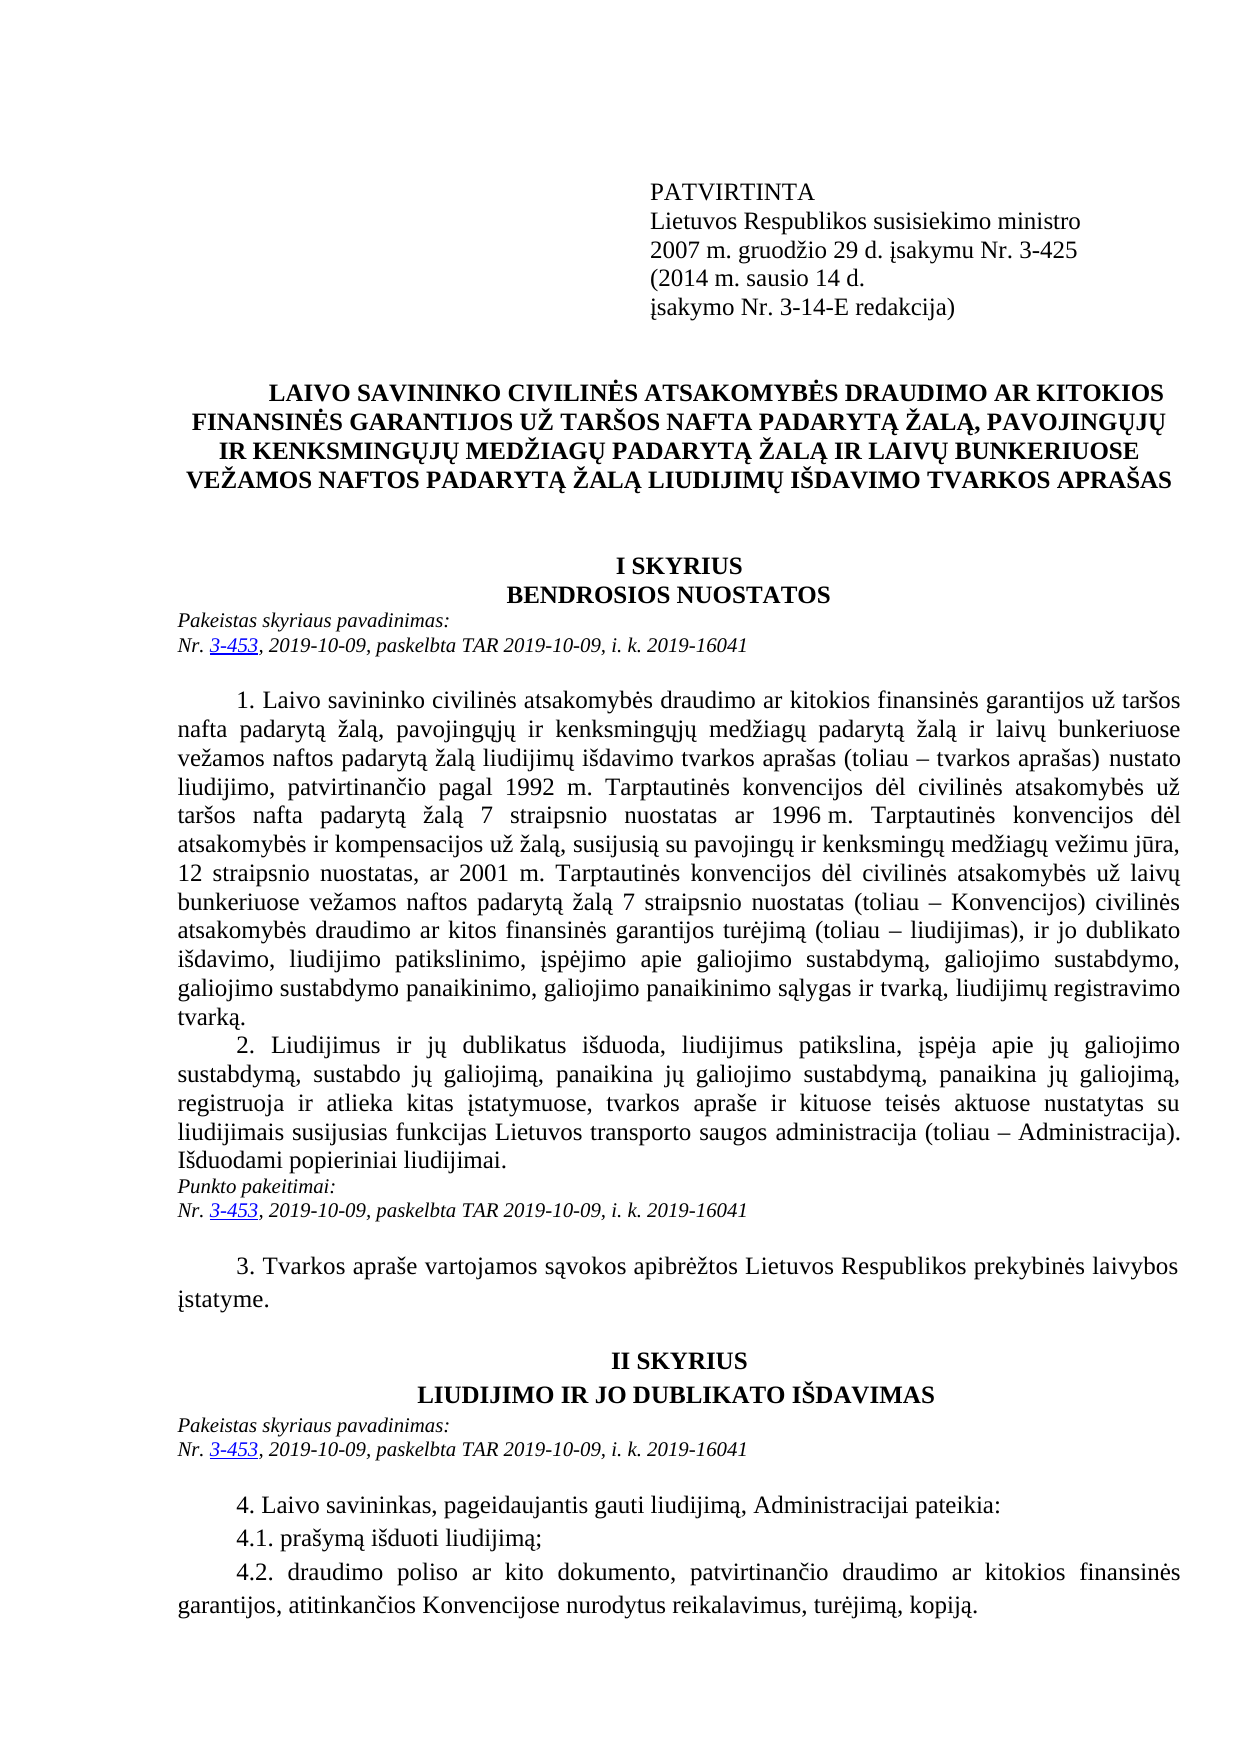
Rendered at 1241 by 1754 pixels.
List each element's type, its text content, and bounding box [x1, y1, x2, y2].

text PATVIRTINTA [650, 177, 1181, 206]
text II SKYRIUS [177, 1346, 1181, 1375]
text 1. Laivo savininko civilinės atsakomybės draudimo ar kitokios finansinės garantijos už taršos nafta padarytą žalą, pavojingųjų ir kenksmingųjų medžiagų padarytą žalą ir laivų bunkeriuose vežamos naftos padarytą žalą liudijimų išdavimo tvarkos aprašas (toliau – tvarkos aprašas) nustato liudijimo, patvirtinančio pagal 1992 m. Tarptautinės konvencijos dėl civilinės atsakomybės už taršos nafta padarytą žalą 7 straipsnio nuostatas ar 1996 m. Tarptautinės konvencijos dėl atsakomybės ir kompensacijos už žalą, susijusią su pavojingų ir kenksmingų medžiagų vežimu jūra, 12 straipsnio nuostatas, ar 2001 m. Tarptautinės konvencijos dėl civilinės atsakomybės už laivų bunkeriuose vežamos naftos padarytą žalą 7 straipsnio nuostatas (toliau – Konvencijos) civilinės atsakomybės draudimo ar kitos finansinės garantijos turėjimą (toliau – liudijimas), ir jo dublikato išdavimo, liudijimo patikslinimo, įspėjimo apie galiojimo sustabdymą, galiojimo sustabdymo, galiojimo sustabdymo panaikinimo, galiojimo panaikinimo sąlygas ir tvarką, liudijimų registravimo tvarką. [177, 685, 1181, 1030]
text Punkto pakeitimai: [177, 1174, 1181, 1198]
text 2. Liudijimus ir jų dublikatus išduoda, liudijimus patikslina, įspėja apie jų galiojimo sustabdymą, sustabdo jų galiojimą, panaikina jų galiojimo sustabdymą, panaikina jų galiojimą, registruoja ir atlieka kitas įstatymuose, tvarkos apraše ir kituose teisės aktuose nustatytas su liudijimais susijusias funkcijas Lietuvos transporto saugos administracija (toliau – Administracija). Išduodami popieriniai liudijimai. [177, 1030, 1181, 1174]
text LIUDIJIMO IR JO DUBLIKATO IŠDAVIMAS [177, 1380, 1181, 1408]
text LAIVO SAVININKO CIVILINĖS ATSAKOMYBĖS DRAUDIMO AR KITOKIOS FINANSINĖS GARANTIJOS UŽ TARŠOS NAFTA PADARYTĄ ŽALĄ, PAVOJINGŲJŲ IR KENKSMINGŲJŲ MEDŽIAGŲ PADARYTĄ ŽALĄ IR LAIVŲ BUNKERIUOSE VEŽAMOS NAFTOS PADARYTĄ ŽALĄ LIUDIJIMŲ IŠDAVIMO TVARKOS APRAŠAS [177, 378, 1181, 493]
text Lietuvos Respublikos susisiekimo ministro [650, 206, 1181, 235]
text BENDROSIOS NUOSTATOS [162, 580, 1181, 608]
text Nr. 3-453, 2019-10-09, paskelbta TAR 2019-10-09, i. k. 2019-16041 [177, 1437, 1181, 1461]
text 4.2. draudimo poliso ar kito dokumento, patvirtinančio draudimo ar kitokios finansinės garantijos, atitinkančios Konvencijose nurodytus reikalavimus, turėjimą, kopiją. [177, 1557, 1181, 1619]
text Pakeistas skyriaus pavadinimas: [177, 1413, 1181, 1437]
text Pakeistas skyriaus pavadinimas: [177, 608, 1181, 632]
text (2014 m. sausio 14 d. [650, 263, 1181, 292]
text I SKYRIUS [177, 551, 1181, 580]
text 4. Laivo savininkas, pageidaujantis gauti liudijimą, Administracijai pateikia: [177, 1490, 1181, 1519]
text Nr. 3-453, 2019-10-09, paskelbta TAR 2019-10-09, i. k. 2019-16041 [177, 632, 1181, 657]
text Nr. 3-453, 2019-10-09, paskelbta TAR 2019-10-09, i. k. 2019-16041 [177, 1198, 1181, 1222]
text įsakymo Nr. 3-14-E redakcija) [650, 292, 1181, 321]
text 3. Tvarkos apraše vartojamos sąvokos apibrėžtos Lietuvos Respublikos prekybinės laivybos įstatyme. [177, 1251, 1181, 1313]
text 4.1. prašymą išduoti liudijimą; [177, 1523, 1181, 1552]
text 2007 m. gruodžio 29 d. įsakymu Nr. 3-425 [650, 235, 1181, 263]
